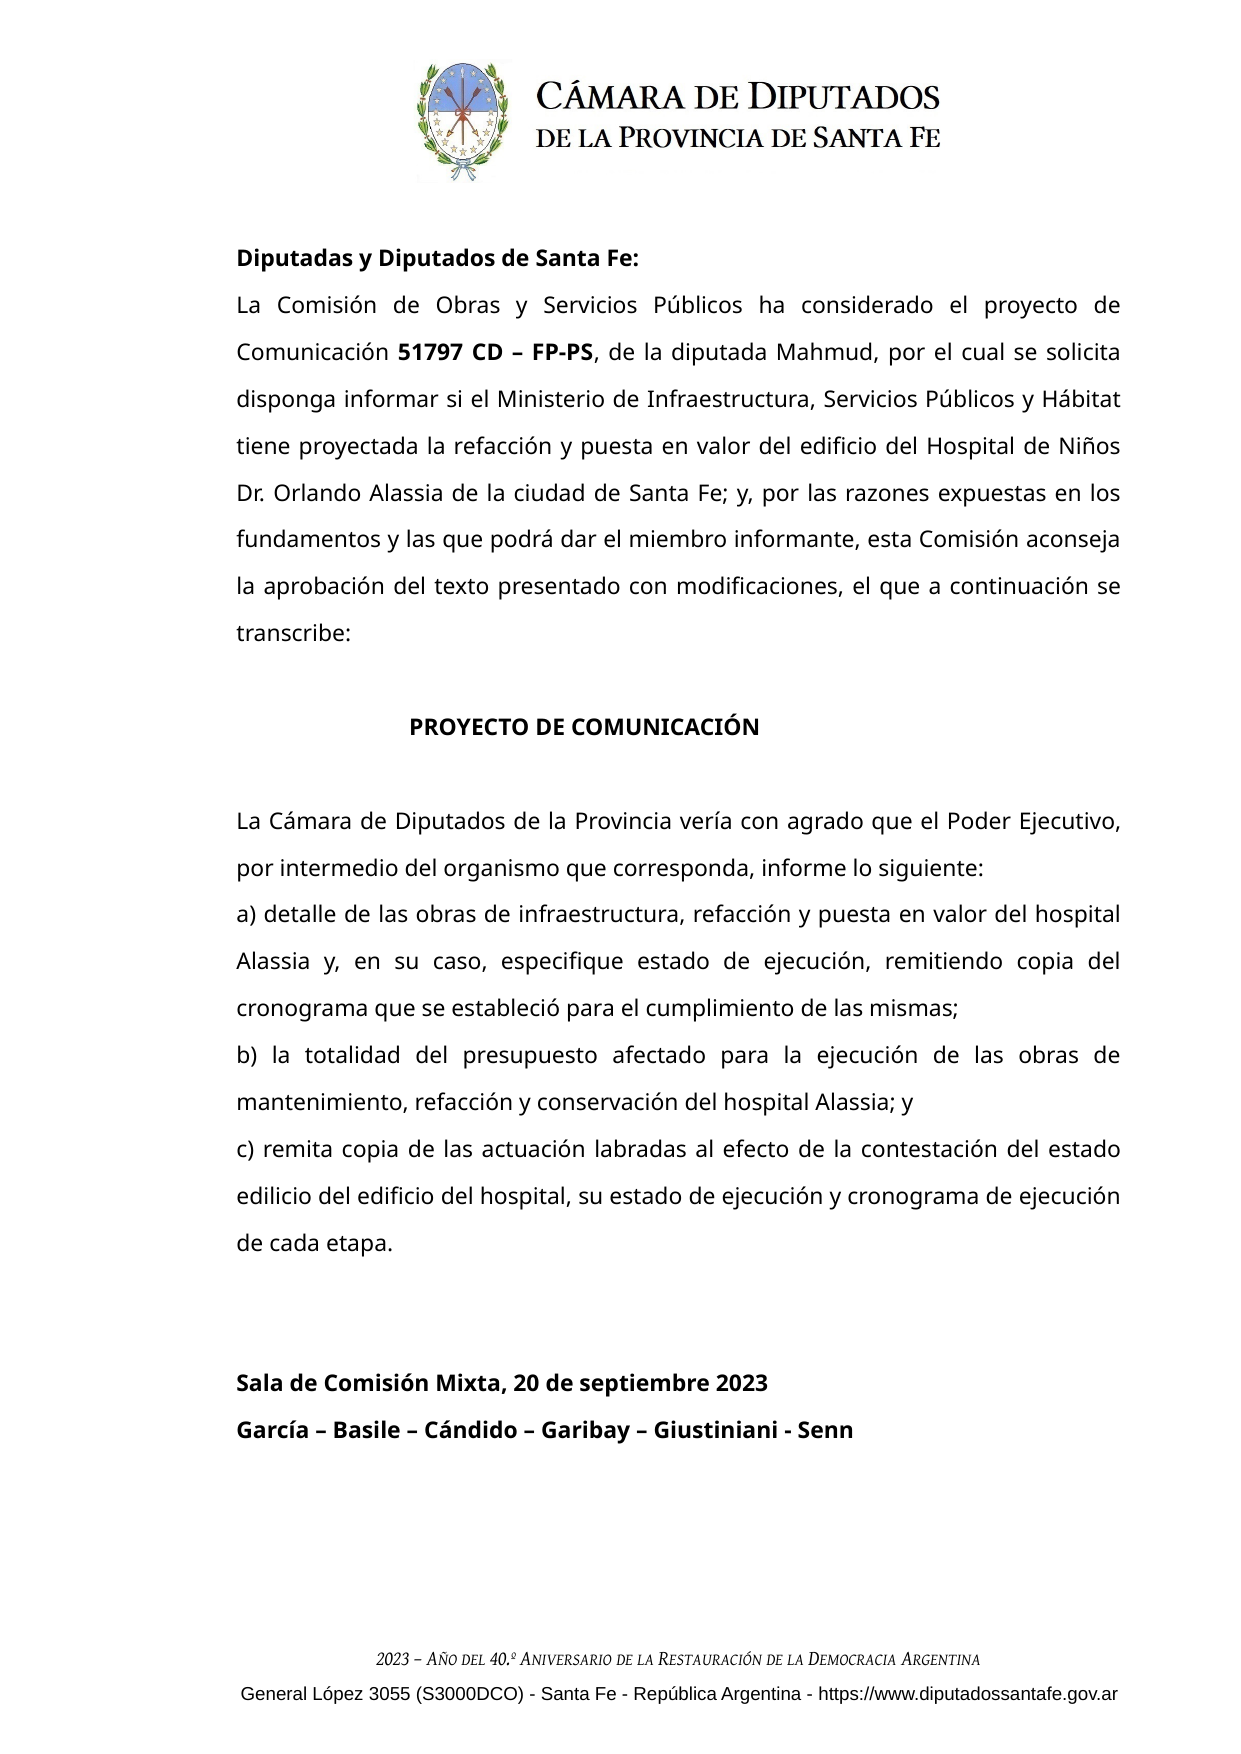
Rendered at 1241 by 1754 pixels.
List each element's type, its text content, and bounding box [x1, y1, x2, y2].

text Sala de Comisión Mixta, 20 de septiembre 2023 [236, 1367, 1122, 1398]
text a) detalle de las obras de infraestructura, refacción y puesta en valor del hospital Alassia y, en su caso, especifique estado de ejecución, remitiendo copia del cronograma que se estableció para el cumplimiento de las mismas; [236, 898, 1122, 1023]
text b) la totalidad del presupuesto afectado para la ejecución de las obras de mantenimiento, refacción y conservación del hospital Alassia; y [236, 1039, 1122, 1117]
text La Cámara de Diputados de la Provincia vería con agrado que el Poder Ejecutivo, por intermedio del organismo que corresponda, informe lo siguiente: [236, 805, 1122, 883]
picture [413, 59, 945, 183]
text PROYECTO DE COMUNICACIÓN [236, 711, 1122, 742]
text c) remita copia de las actuación labradas al efecto de la contestación del estado edilicio del edificio del hospital, su estado de ejecución y cronograma de ejecución de cada etapa. [236, 1133, 1122, 1258]
text García – Basile – Cándido – Garibay – Giustiniani - Senn [236, 1414, 1122, 1445]
text Diputadas y Diputados de Santa Fe: [236, 242, 1122, 273]
text La Comisión de Obras y Servicios Públicos ha considerado el proyecto de Comunicación 51797 CD – FP-PS, de la diputada Mahmud, por el cual se solicita disponga informar si el Ministerio de Infraestructura, Servicios Públicos y Hábitat tiene proyectada la refacción y puesta en valor del edificio del Hospital de Niños Dr. Orlando Alassia de la ciudad de Santa Fe; y, por las razones expuestas en los fundamentos y las que podrá dar el miembro informante, esta Comisión aconseja la aprobación del texto presentado con modificaciones, el que a continuación se transcribe: [236, 289, 1122, 648]
